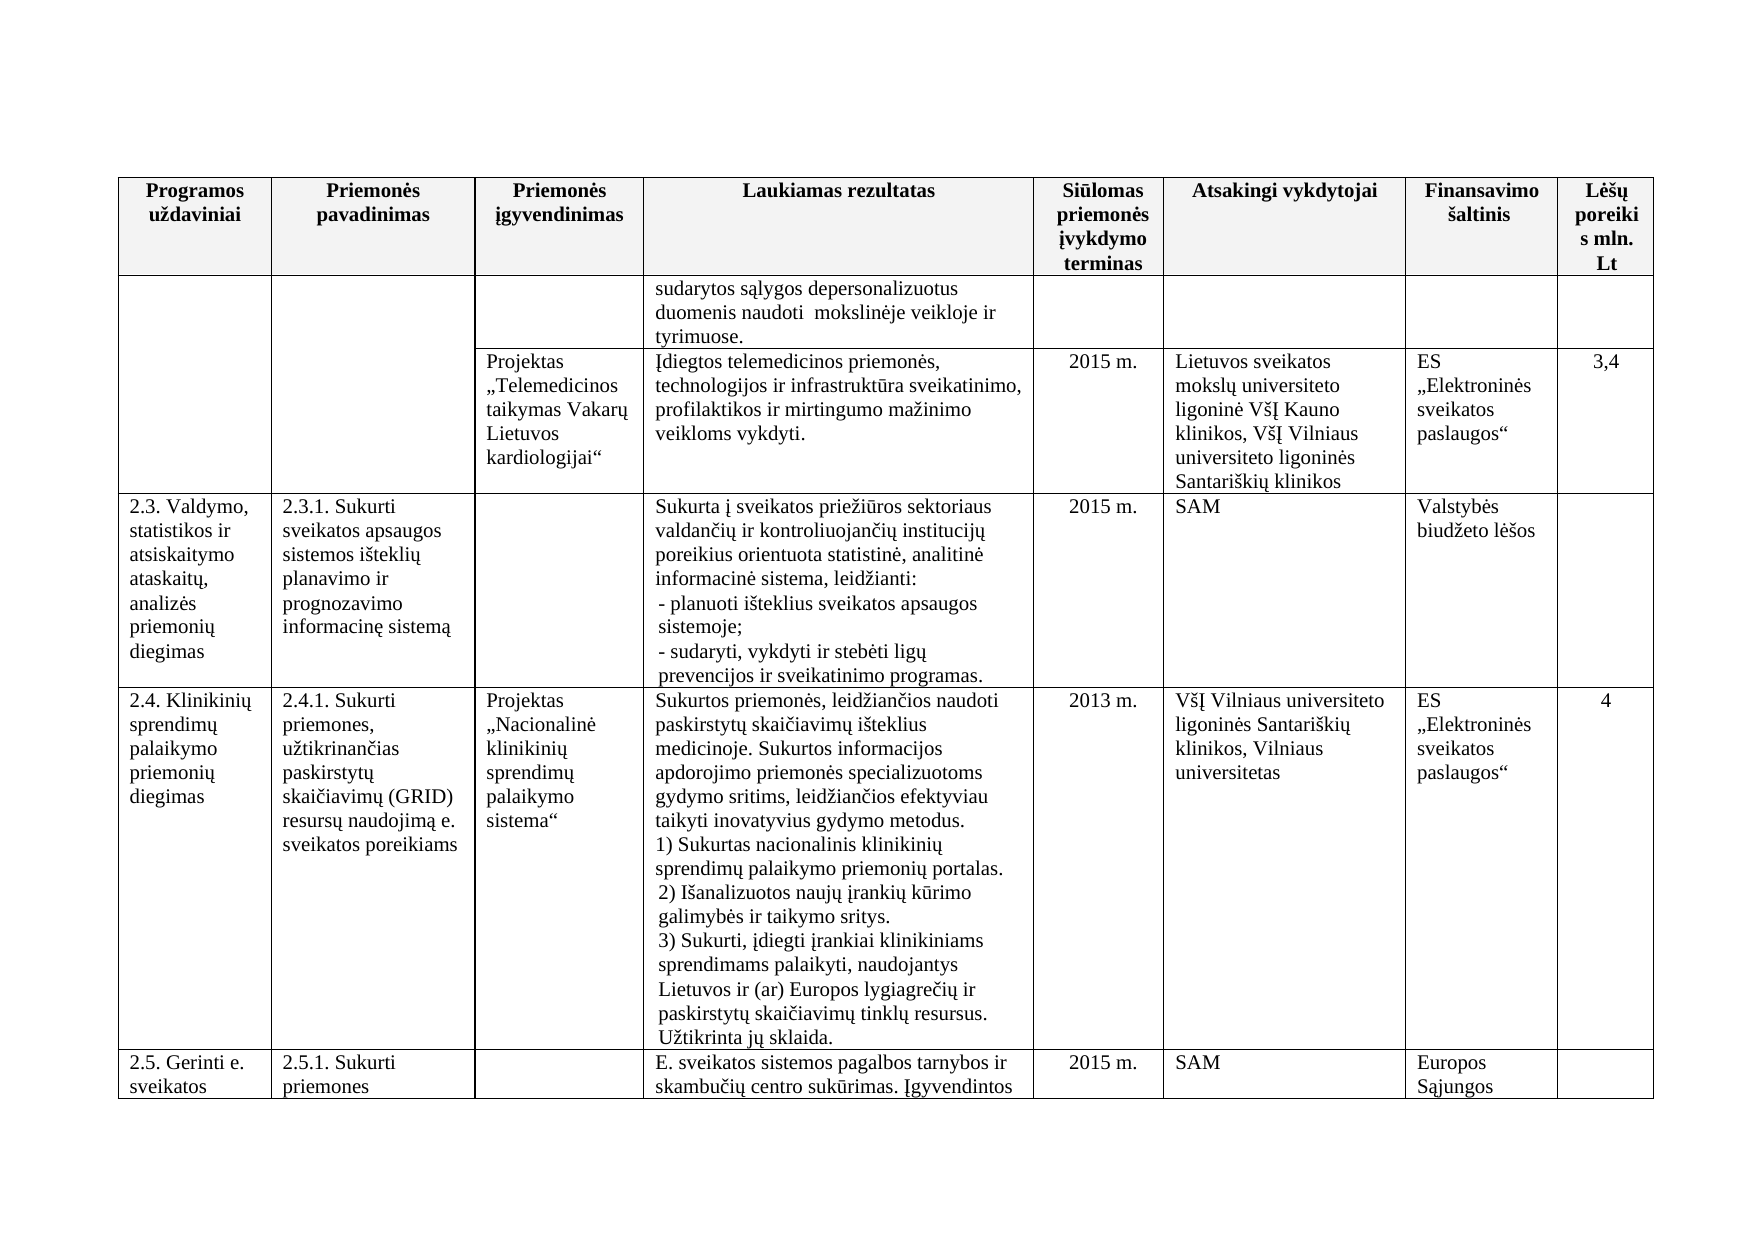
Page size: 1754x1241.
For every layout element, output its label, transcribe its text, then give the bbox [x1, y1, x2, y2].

table_cell ES „Elektroninės sveikatos paslaugos“ [1406, 349, 1557, 493]
table_cell 2.4. Klinikinių sprendimų palaikymo priemonių diegimas [119, 688, 271, 1049]
table_header Priemonės pavadinimas [272, 178, 474, 274]
table_header Finansavimo šaltinis [1406, 178, 1557, 274]
table_cell [1558, 494, 1653, 687]
table_cell SAM [1164, 1050, 1405, 1098]
table_header Laukiamas rezultatas [644, 178, 1033, 274]
table_cell [1034, 276, 1163, 348]
table_cell [1164, 276, 1405, 348]
table_cell Valstybės biudžeto lėšos [1406, 494, 1557, 687]
table_cell [1558, 1050, 1653, 1098]
table_cell ES „Elektroninės sveikatos paslaugos“ [1406, 688, 1557, 1049]
table_header Lėšų poreikis mln. Lt [1558, 178, 1653, 274]
table_cell 2.5.1. Sukurti priemones [272, 1050, 474, 1098]
table_header Atsakingi vykdytojai [1164, 178, 1405, 274]
table_cell Sukurta į sveikatos priežiūros sektoriaus valdančių ir kontroliuojančių institucijų poreikius orientuota statistinė, analitinė informacinė sistema, leidžianti: - planuoti išteklius sveikatos apsaugos sistemoje; - sudaryti, vykdyti ir stebėti ligų prevencijos ir sveikatinimo programas. [644, 494, 1033, 687]
table_cell [119, 276, 271, 493]
table_cell [1406, 276, 1557, 348]
table_cell Įdiegtos telemedicinos priemonės, technologijos ir infrastruktūra sveikatinimo, profilaktikos ir mirtingumo mažinimo veikloms vykdyti. [644, 349, 1033, 493]
table_cell [476, 494, 643, 687]
table_cell 2013 m. [1034, 688, 1163, 1049]
table_cell 2.3.1. Sukurti sveikatos apsaugos sistemos išteklių planavimo ir prognozavimo informacinę sistemą [272, 494, 474, 687]
table_cell 2.4.1. Sukurti priemones, užtikrinančias paskirstytų skaičiavimų (GRID) resursų naudojimą e. sveikatos poreikiams [272, 688, 474, 1049]
table_cell Sukurtos priemonės, leidžiančios naudoti paskirstytų skaičiavimų išteklius medicinoje. Sukurtos informacijos apdorojimo priemonės specializuotoms gydymo sritims, leidžiančios efektyviau taikyti inovatyvius gydymo metodus. 1) Sukurtas nacionalinis klinikinių sprendimų palaikymo priemonių portalas. 2) Išanalizuotos naujų įrankių kūrimo galimybės ir taikymo sritys. 3) Sukurti, įdiegti įrankiai klinikiniams sprendimams palaikyti, naudojantys Lietuvos ir (ar) Europos lygiagrečių ir paskirstytų skaičiavimų tinklų resursus. Užtikrinta jų sklaida. [644, 688, 1033, 1049]
table_cell 2.3. Valdymo, statistikos ir atsiskaitymo ataskaitų, analizės priemonių diegimas [119, 494, 271, 687]
table_cell [272, 276, 474, 493]
table_cell sudarytos sąlygos depersonalizuotus duomenis naudoti mokslinėje veikloje ir tyrimuose. [644, 276, 1033, 348]
table_cell 2015 m. [1034, 1050, 1163, 1098]
table_cell 3,4 [1558, 349, 1653, 493]
table_cell Lietuvos sveikatos mokslų universiteto ligoninė VšĮ Kauno klinikos, VšĮ Vilniaus universiteto ligoninės Santariškių klinikos [1164, 349, 1405, 493]
table_cell Projektas „Nacionalinė klinikinių sprendimų palaikymo sistema“ [476, 688, 643, 1049]
table_cell VšĮ Vilniaus universiteto ligoninės Santariškių klinikos, Vilniaus universitetas [1164, 688, 1405, 1049]
table_cell 2015 m. [1034, 494, 1163, 687]
table_cell 4 [1558, 688, 1653, 1049]
table_cell Projektas „Telemedicinos taikymas Vakarų Lietuvos kardiologijai“ [476, 349, 643, 493]
table_cell E. sveikatos sistemos pagalbos tarnybos ir skambučių centro sukūrimas. Įgyvendintos [644, 1050, 1033, 1098]
table_cell [476, 276, 643, 348]
table_cell 2015 m. [1034, 349, 1163, 493]
table_cell 2.5. Gerinti e. sveikatos [119, 1050, 271, 1098]
table_cell [476, 1050, 643, 1098]
table_cell SAM [1164, 494, 1405, 687]
table_header Priemonės įgyvendinimas [476, 178, 643, 274]
table_cell [1558, 276, 1653, 348]
table_header Programos uždaviniai [119, 178, 271, 274]
table_cell Europos Sąjungos [1406, 1050, 1557, 1098]
table_header Siūlomas priemonės įvykdymo terminas [1034, 178, 1163, 274]
